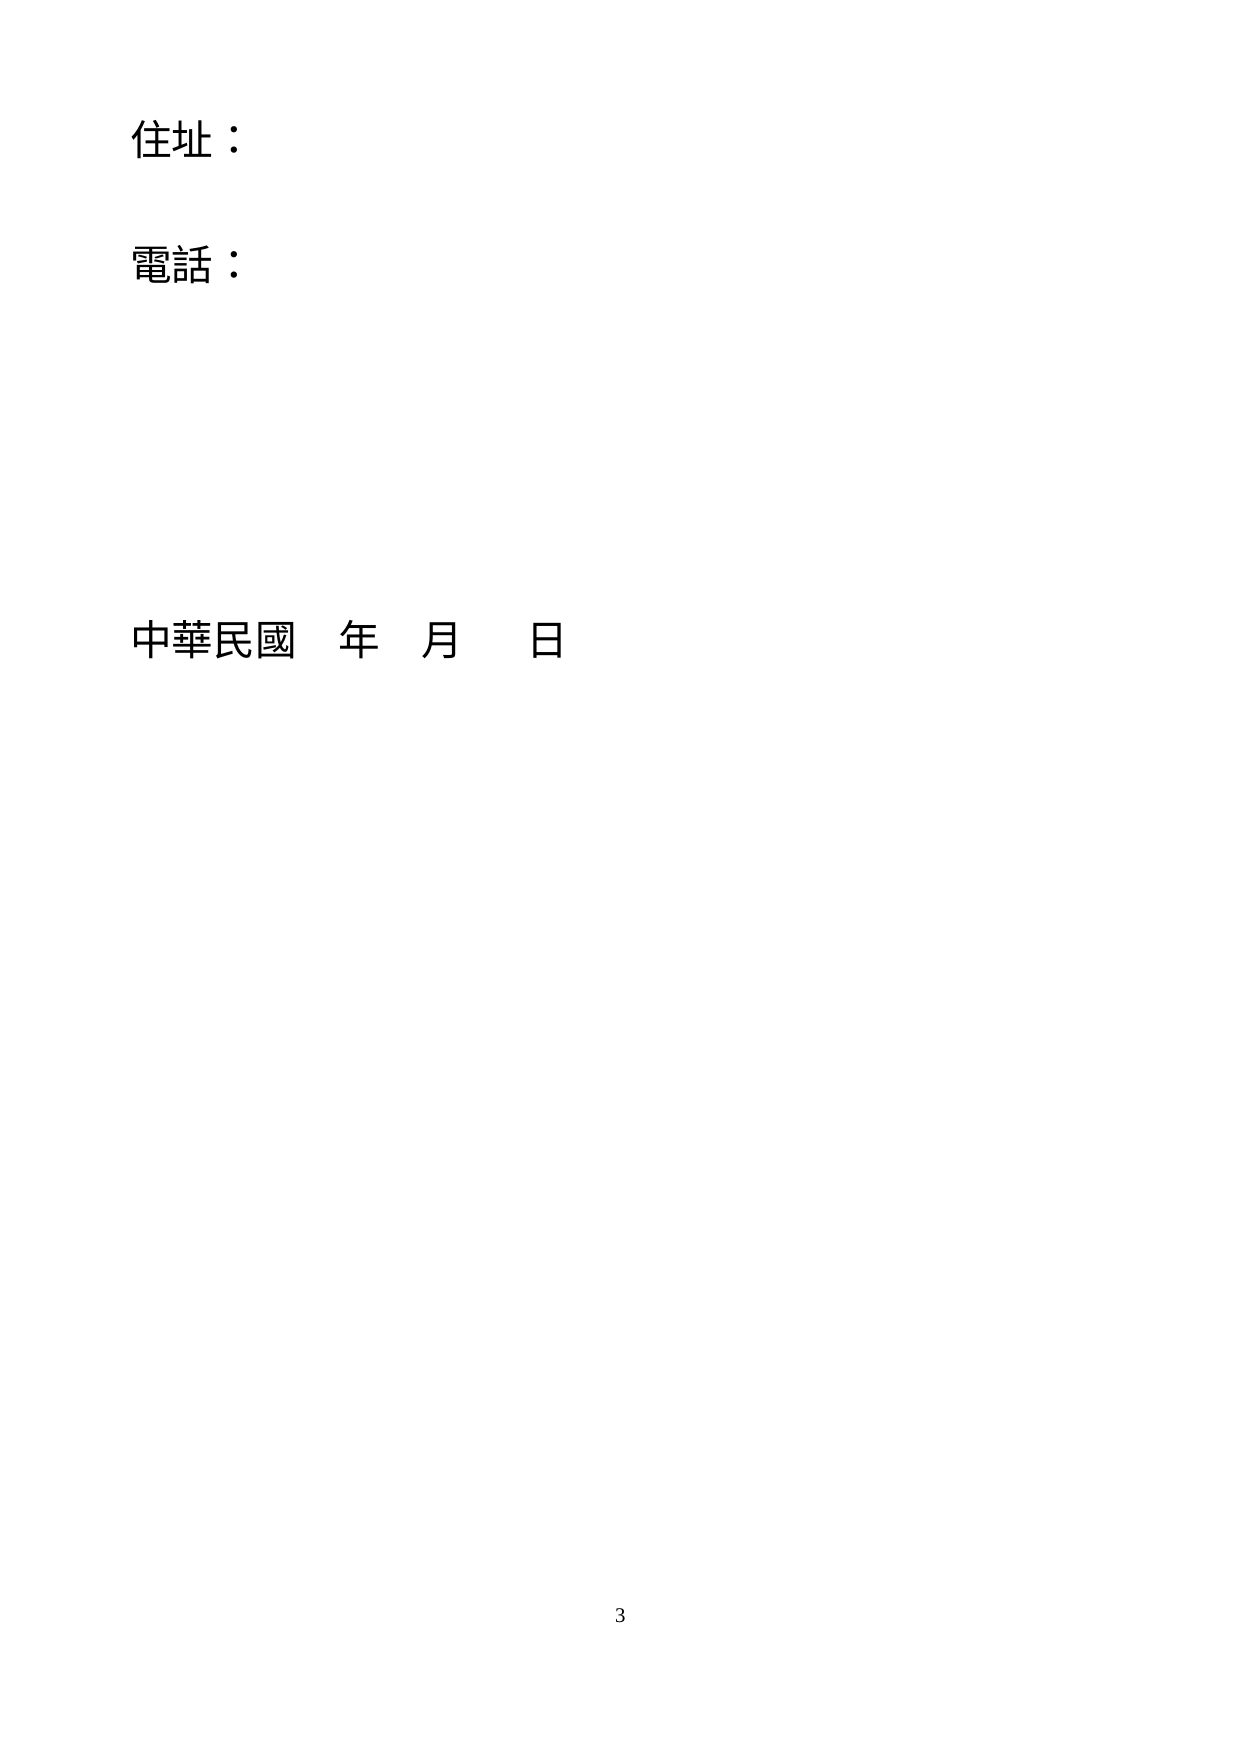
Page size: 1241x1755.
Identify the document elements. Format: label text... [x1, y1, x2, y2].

text 電話： [130, 221, 1110, 283]
text 中華民國 年 月 日 [130, 596, 1110, 658]
text 住址： [130, 96, 1110, 158]
